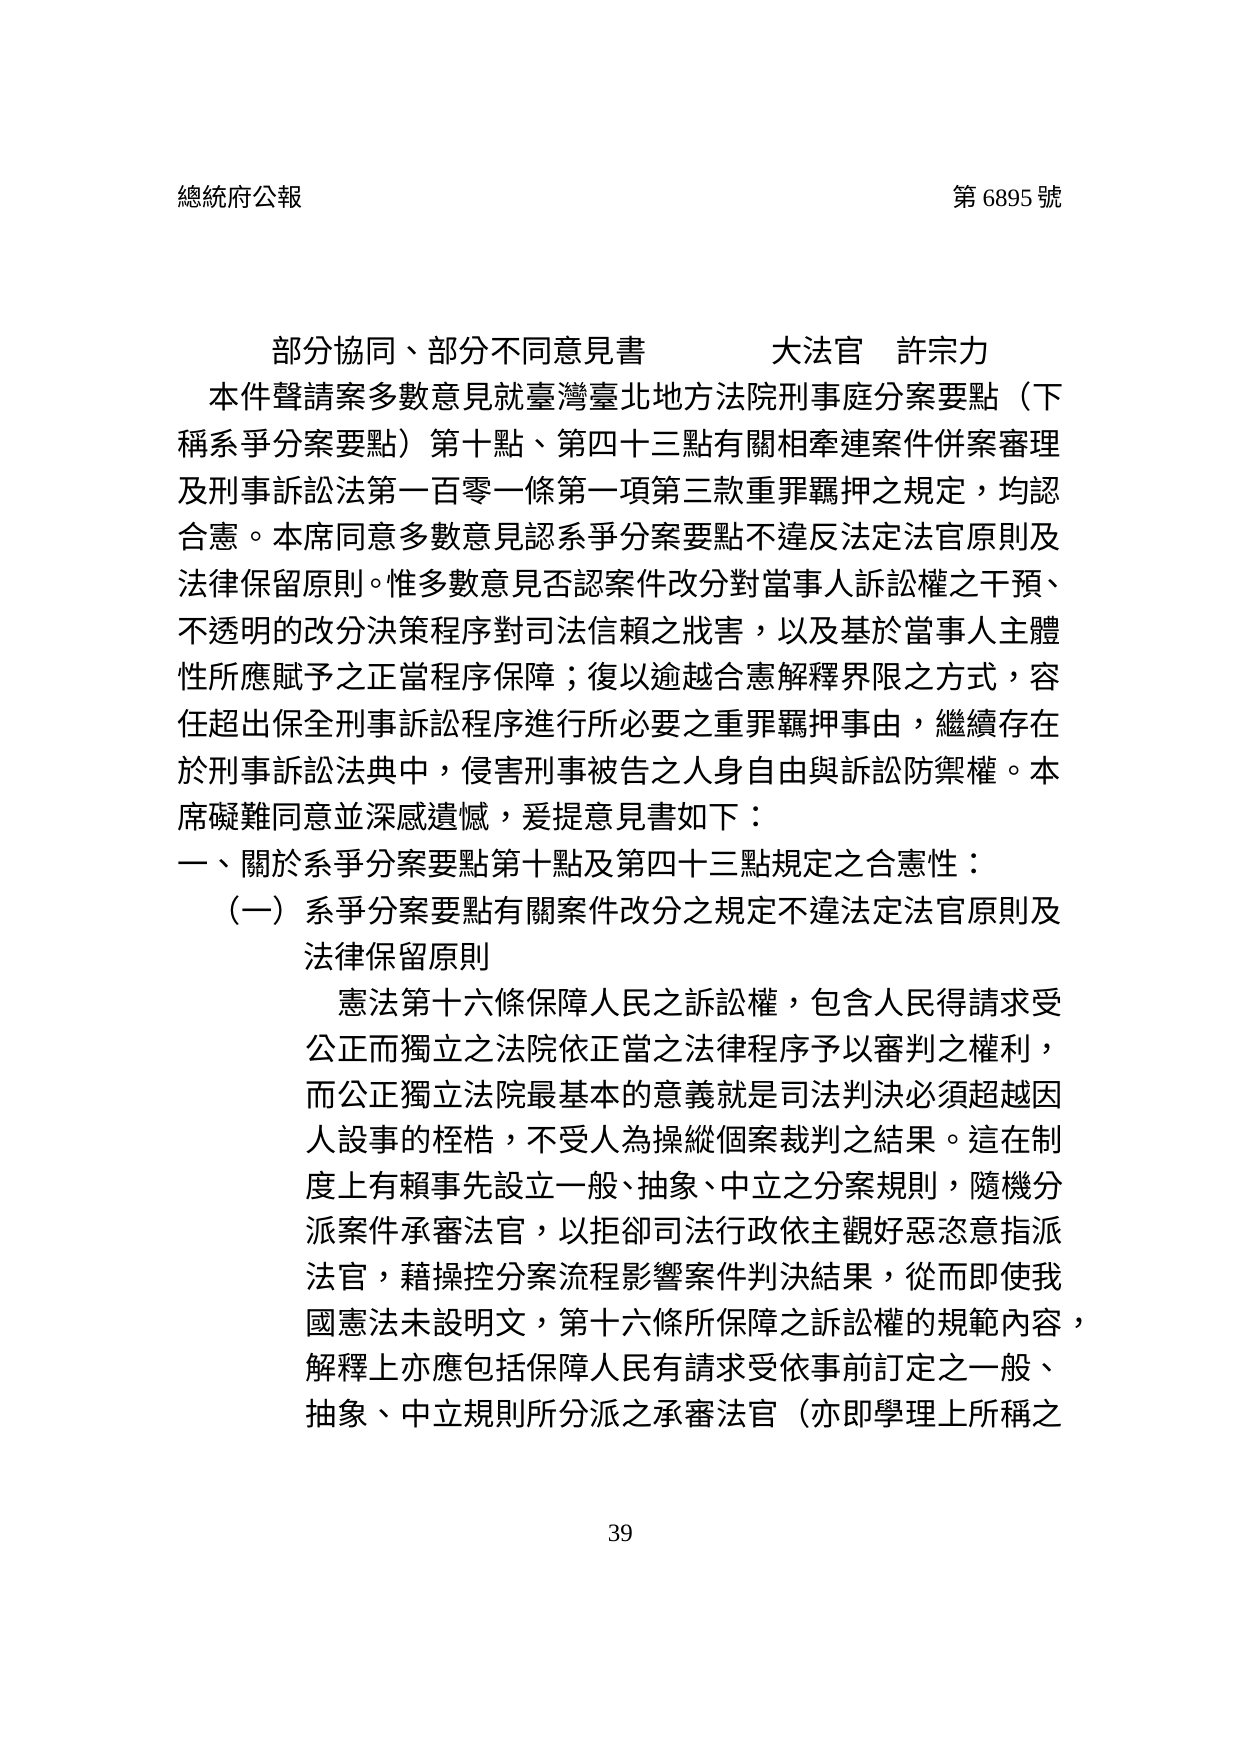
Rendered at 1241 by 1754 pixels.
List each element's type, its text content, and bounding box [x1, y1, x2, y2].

text 本件聲請案多數意見就臺灣臺北地方法院刑事庭分案要點（下稱系爭分案要點）第十點、第四十三點有關相牽連案件併案審理，及刑事訴訟法第一百零一條第一項第三款重罪羈押之規定，均認合憲。本席同意多數意見認系爭分案要點不違反法定法官原則及法律保留原則。惟多數意見否認案件改分對當事人訴訟權之干預、不透明的改分決策程序對司法信賴之戕害，以及基於當事人主體性所應賦予之正當程序保障；復以逾越合憲解釋界限之方式，容任超出保全刑事訴訟程序進行所必要之重罪羈押事由，繼續存在於刑事訴訟法典中，侵害刑事被告之人身自由與訴訟防禦權。本席礙難同意並深感遺憾，爰提意見書如下： [177, 372, 1063, 838]
text 一、關於系爭分案要點第十點及第四十三點規定之合憲性： [177, 838, 1063, 885]
text 憲法第十六條保障人民之訴訟權，包含人民得請求受公正而獨立之法院依正當之法律程序予以審判之權利，而公正獨立法院最基本的意義就是司法判決必須超越因人設事的桎梏，不受人為操縱個案裁判之結果。這在制度上有賴事先設立一般、抽象、中立之分案規則，隨機分派案件承審法官，以拒卻司法行政依主觀好惡恣意指派法官，藉操控分案流程影響案件判決結果，從而即使我國憲法未設明文，第十六條所保障之訴訟權的規範內容，解釋上亦應包括保障人民有請求受依事前訂定之一般、抽象、中立規則所分派之承審法官（亦即學理上所稱之法定法官）裁判的權利。 [306, 978, 1063, 1434]
text （一）系爭分案要點有關案件改分之規定不違法定法官原則及法律保留原則 [209, 885, 1063, 978]
text 部分協同、部分不同意見書 大法官 許宗力 [177, 325, 1063, 372]
